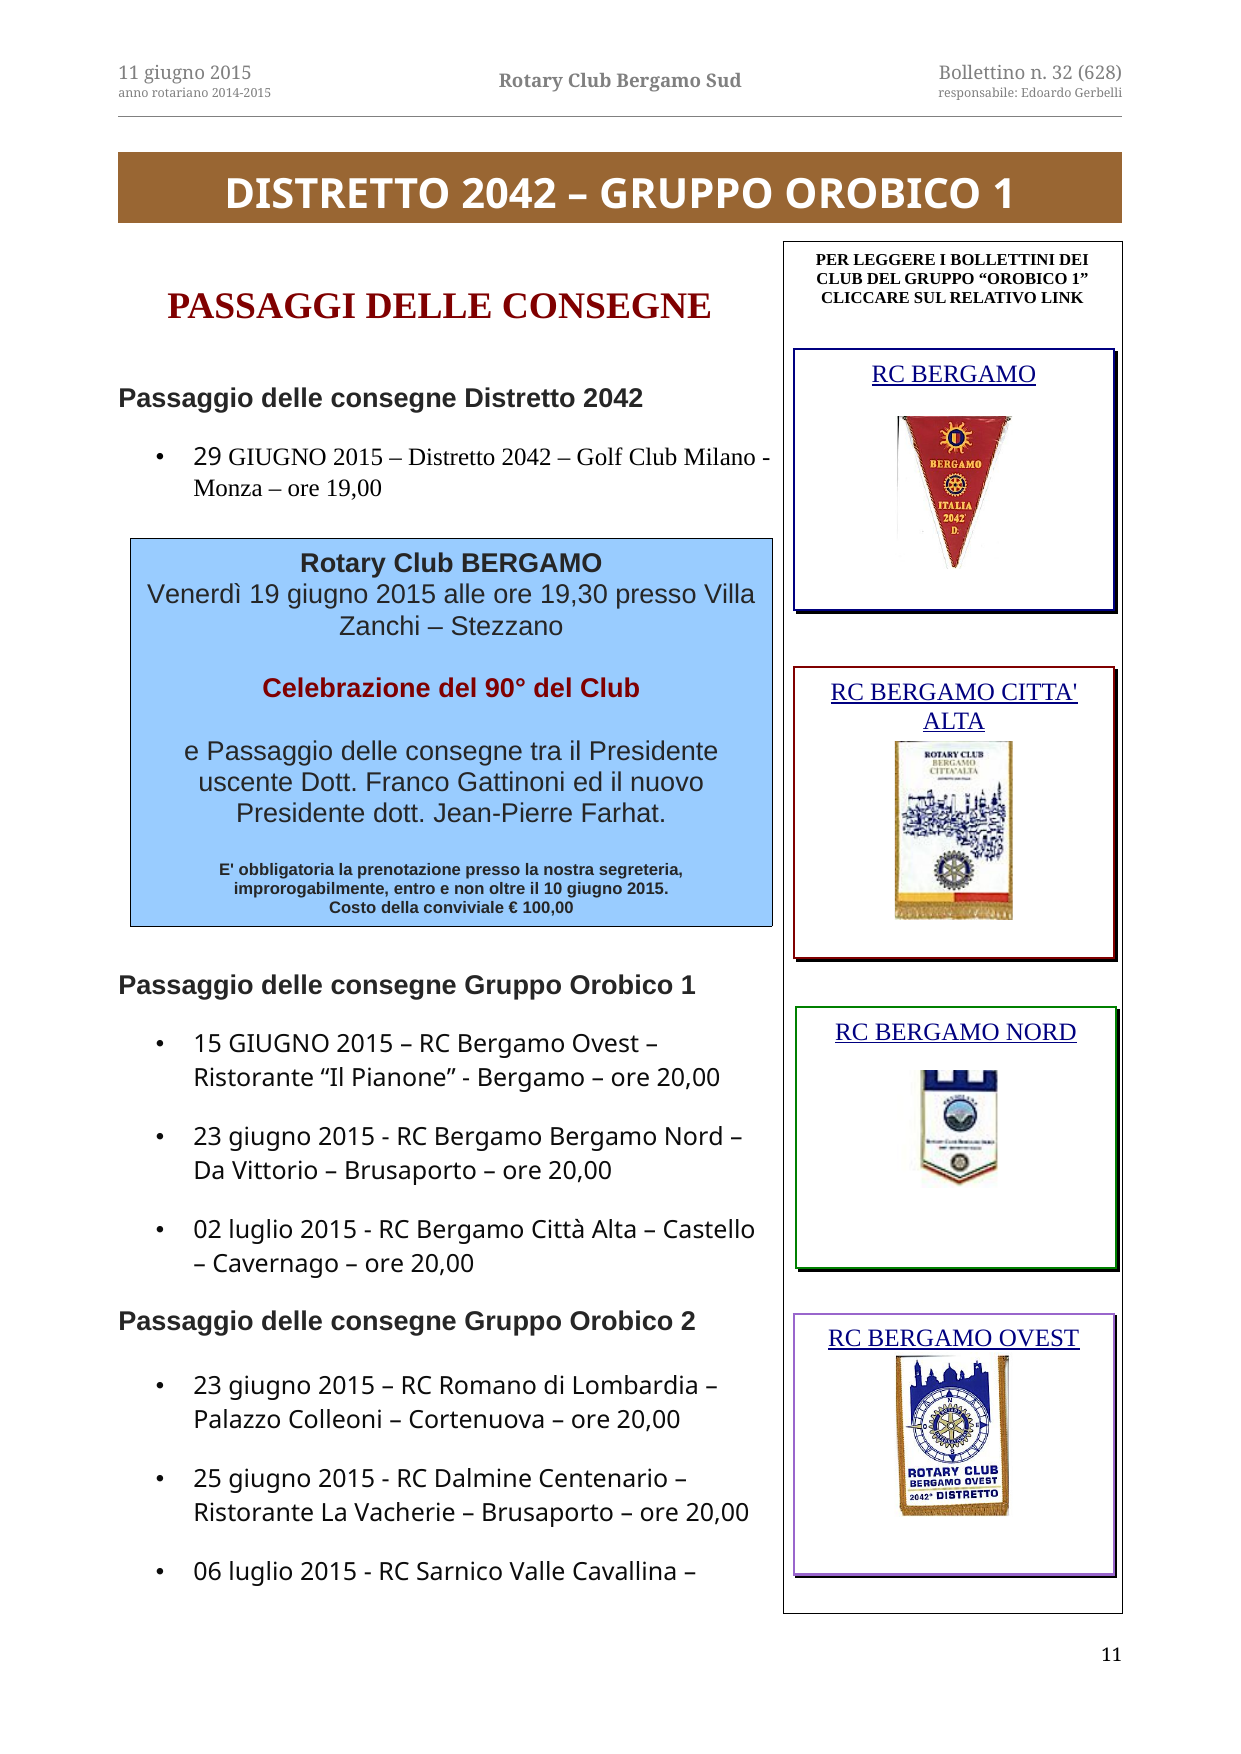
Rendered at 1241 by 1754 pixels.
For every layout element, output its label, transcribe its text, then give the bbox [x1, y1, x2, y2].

text Celebrazione del 90° del Club [139, 672, 763, 703]
text DISTRETTO 2042 – GRUPPO OROBICO 1 [118, 164, 1122, 221]
list 25 giugno 2015 - RC Dalmine Centenario – Ristorante La Vacherie – Brusaporto – ore 20,00 [156, 1461, 782, 1529]
list 06 luglio 2015 - RC Sarnico Valle Cavallina – [156, 1554, 782, 1588]
list 29 GIUGNO 2015 – Distretto 2042 – Golf Club Milano - Monza – ore 19,00 [156, 439, 782, 501]
list 15 GIUGNO 2015 – RC Bergamo Ovest – Ristorante “Il Pianone” - Bergamo – ore 20,00 [156, 1026, 782, 1094]
picture [895, 416, 1013, 569]
text PASSAGGI DELLE CONSEGNE [118, 283, 782, 326]
text Costo della conviviale € 100,00 [139, 898, 763, 917]
list 23 giugno 2015 – RC Romano di Lombardia – Palazzo Colleoni – Cortenuova – ore 20,00 [156, 1367, 782, 1436]
picture [897, 1070, 1015, 1188]
list 23 giugno 2015 - RC Bergamo Bergamo Nord – Da Vittorio – Brusaporto – ore 20,00 [156, 1119, 782, 1187]
text RC BERGAMO OVEST [804, 1323, 1104, 1352]
text Passaggio delle consegne Gruppo Orobico 1 [118, 969, 782, 1001]
text CLICCARE SUL RELATIVO LINK [791, 288, 1113, 307]
text RC BERGAMO CITTA' ALTA [804, 677, 1104, 735]
text E' obbligatoria la prenotazione presso la nostra segreteria, improrogabilmente, entro e non oltre il 10 giugno 2015. [139, 860, 763, 898]
text Rotary Club BERGAMO [139, 547, 763, 578]
picture [894, 741, 1013, 920]
text PER LEGGERE I BOLLETTINI DEI CLUB DEL GRUPPO “OROBICO 1” [791, 249, 1113, 288]
picture [894, 1352, 1013, 1517]
list 02 luglio 2015 - RC Bergamo Città Alta – Castello – Cavernago – ore 20,00 [156, 1212, 782, 1280]
list Passaggio delle consegne Gruppo Orobico 2 [118, 1305, 782, 1336]
text e Passaggio delle consegne tra il Presidente uscente Dott. Franco Gattinoni ed il nuovo Presidente dott. Jean-Pierre Farhat. [139, 735, 763, 828]
text Venerdì 19 giugno 2015 alle ore 19,30 presso Villa Zanchi – Stezzano [139, 578, 763, 641]
text Passaggio delle consegne Distretto 2042 [118, 382, 782, 414]
text RC BERGAMO [804, 359, 1104, 388]
text RC BERGAMO NORD [806, 1017, 1106, 1046]
